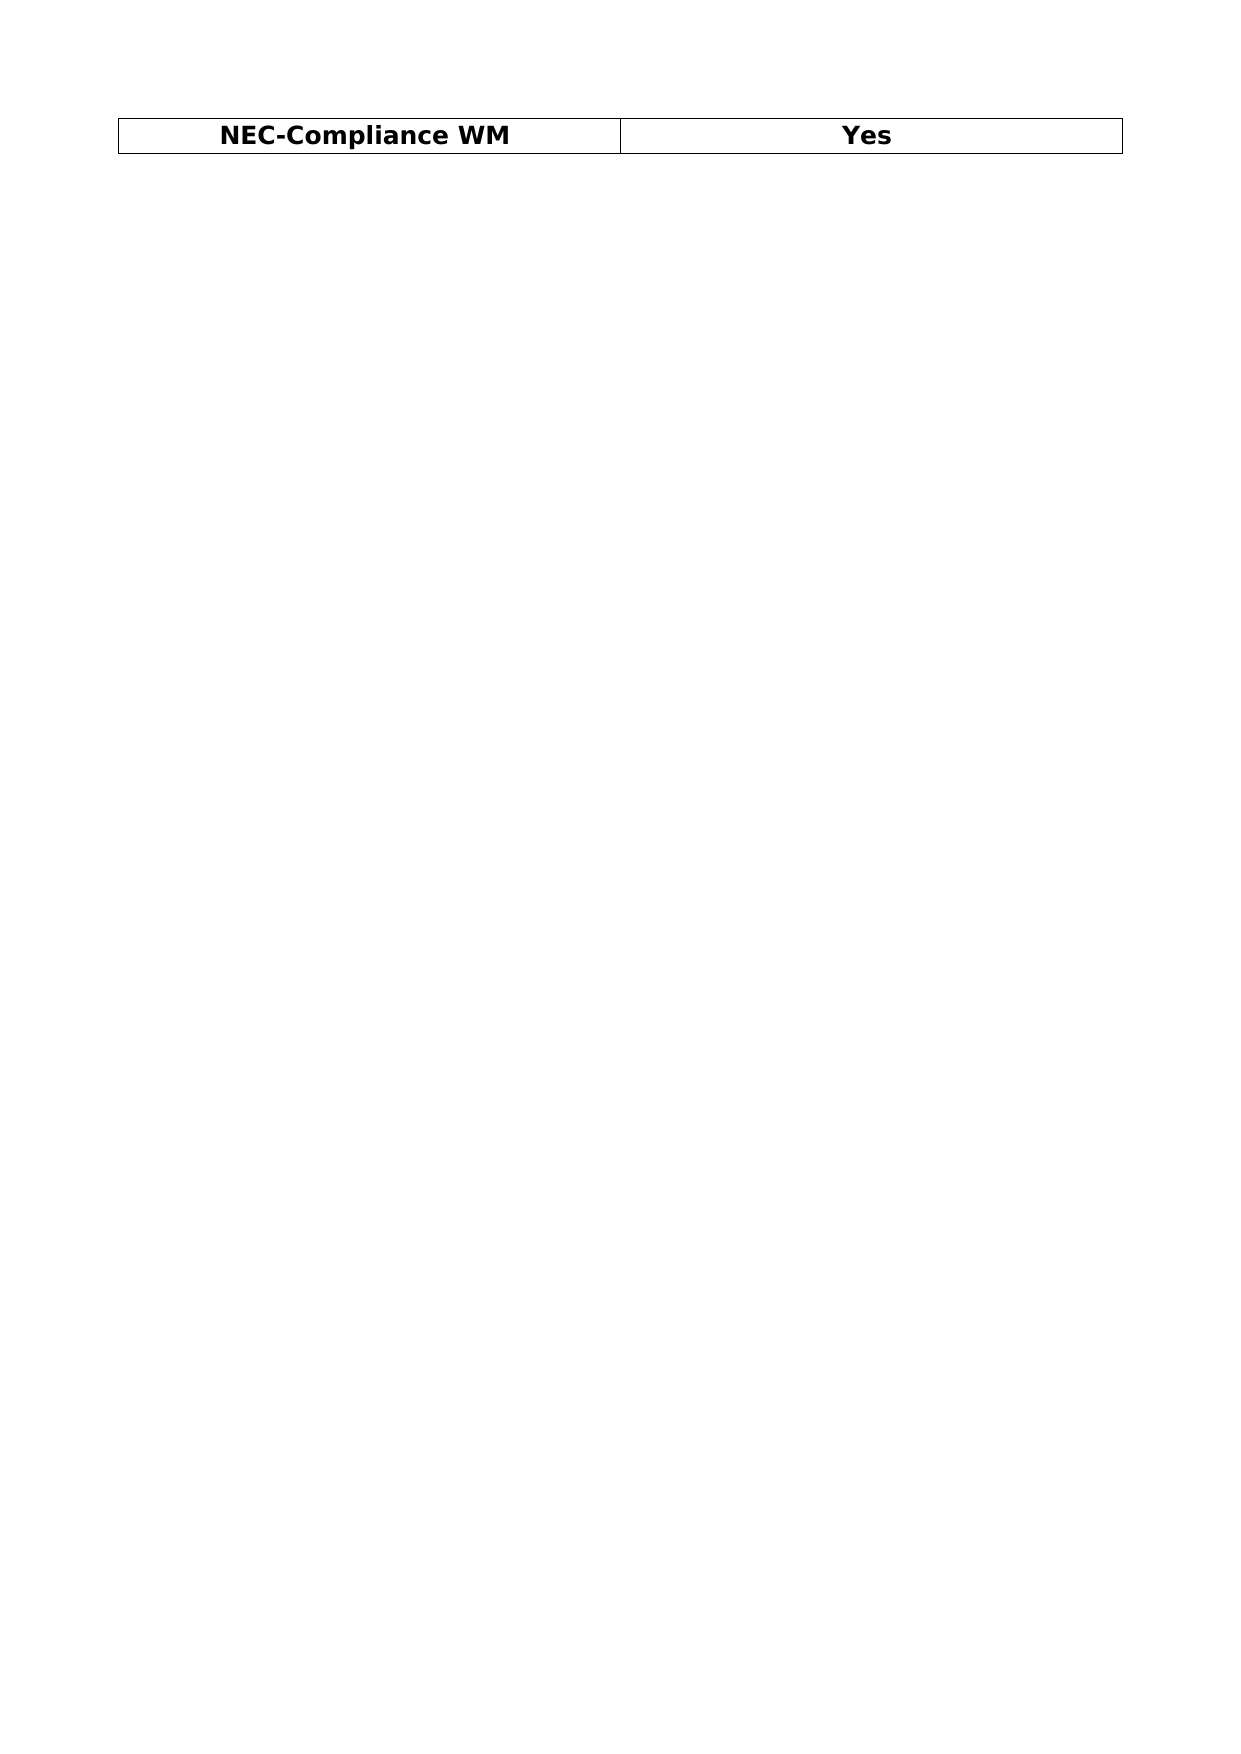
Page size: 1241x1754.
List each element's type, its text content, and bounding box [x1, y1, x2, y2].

table_cell NEC-Compliance WM [119, 119, 620, 153]
table_cell Yes [621, 119, 1122, 153]
